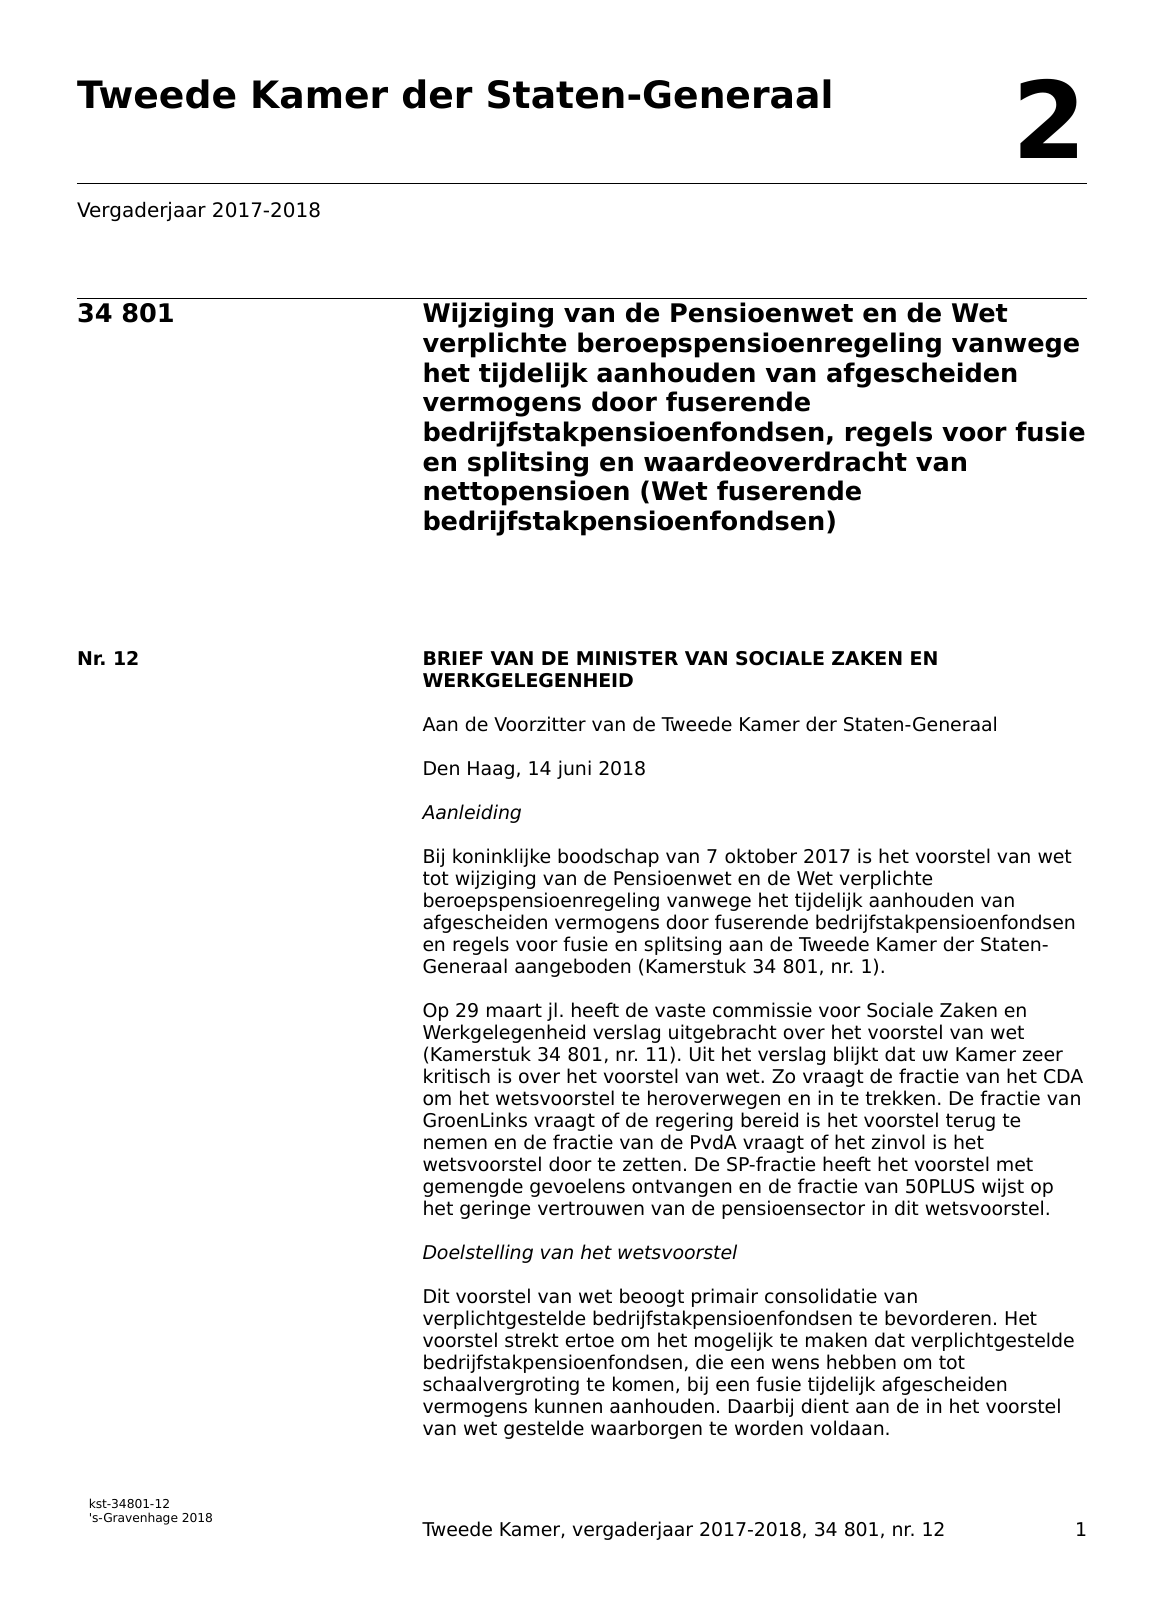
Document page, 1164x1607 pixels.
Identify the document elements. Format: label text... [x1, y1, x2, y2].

table_header 2 [886, 59, 1087, 183]
subtitle Nr. 12 BRIEF VAN DE MINISTER VAN SOCIALE ZAKEN EN WERKGELEGENHEID [77, 647, 1087, 691]
text Den Haag, 14 juni 2018 [422, 758, 1087, 780]
table_cell Vergaderjaar 2017-2018 [77, 184, 1087, 298]
subtitle Doelstelling van het wetsvoorstel [422, 1242, 1087, 1264]
subtitle Aanleiding [422, 802, 1087, 824]
text Bij koninklijke boodschap van 7 oktober 2017 is het voorstel van wet tot wijziging van de Pensioenwet en de Wet verplichte beroepspensioenregeling vanwege het tijdelijk aanhouden van afgescheiden vermogens door fuserende bedrijfstakpensioenfondsen en regels voor fusie en splitsing aan de Tweede Kamer der Staten-Generaal aangeboden (Kamerstuk 34 801, nr. 1). [422, 846, 1087, 978]
table_header Tweede Kamer der Staten-Generaal [77, 59, 886, 183]
text kst-34801-12 [88, 1497, 323, 1511]
text Dit voorstel van wet beoogt primair consolidatie van verplichtgestelde bedrijfstakpensioenfondsen te bevorderen. Het voorstel strekt ertoe om het mogelijk te maken dat verplichtgestelde bedrijfstakpensioenfondsen, die een wens hebben om tot schaalvergroting te komen, bij een fusie tijdelijk afgescheiden vermogens kunnen aanhouden. Daarbij dient aan de in het voorstel van wet gestelde waarborgen te worden voldaan. [422, 1286, 1087, 1440]
text Op 29 maart jl. heeft de vaste commissie voor Sociale Zaken en Werkgelegenheid verslag uitgebracht over het voorstel van wet (Kamerstuk 34 801, nr. 11). Uit het verslag blijkt dat uw Kamer zeer kritisch is over het voorstel van wet. Zo vraagt de fractie van het CDA om het wetsvoorstel te heroverwegen en in te trekken. De fractie van GroenLinks vraagt of de regering bereid is het voorstel terug te nemen en de fractie van de PvdA vraagt of het zinvol is het wetsvoorstel door te zetten. De SP-fractie heeft het voorstel met gemengde gevoelens ontvangen en de fractie van 50PLUS wijst op het geringe vertrouwen van de pensioensector in dit wetsvoorstel. [422, 1000, 1087, 1220]
text 's-Gravenhage 2018 [88, 1511, 323, 1525]
text Aan de Voorzitter van de Tweede Kamer der Staten-Generaal [422, 714, 1087, 736]
subtitle 34 801 Wijziging van de Pensioenwet en de Wet verplichte beroepspensioenregeling vanwege het tijdelijk aanhouden van afgescheiden vermogens door fuserende bedrijfstakpensioenfondsen, regels voor fusie en splitsing en waardeoverdracht van nettopensioen (Wet fuserende bedrijfstakpensioenfondsen) [77, 299, 1087, 536]
